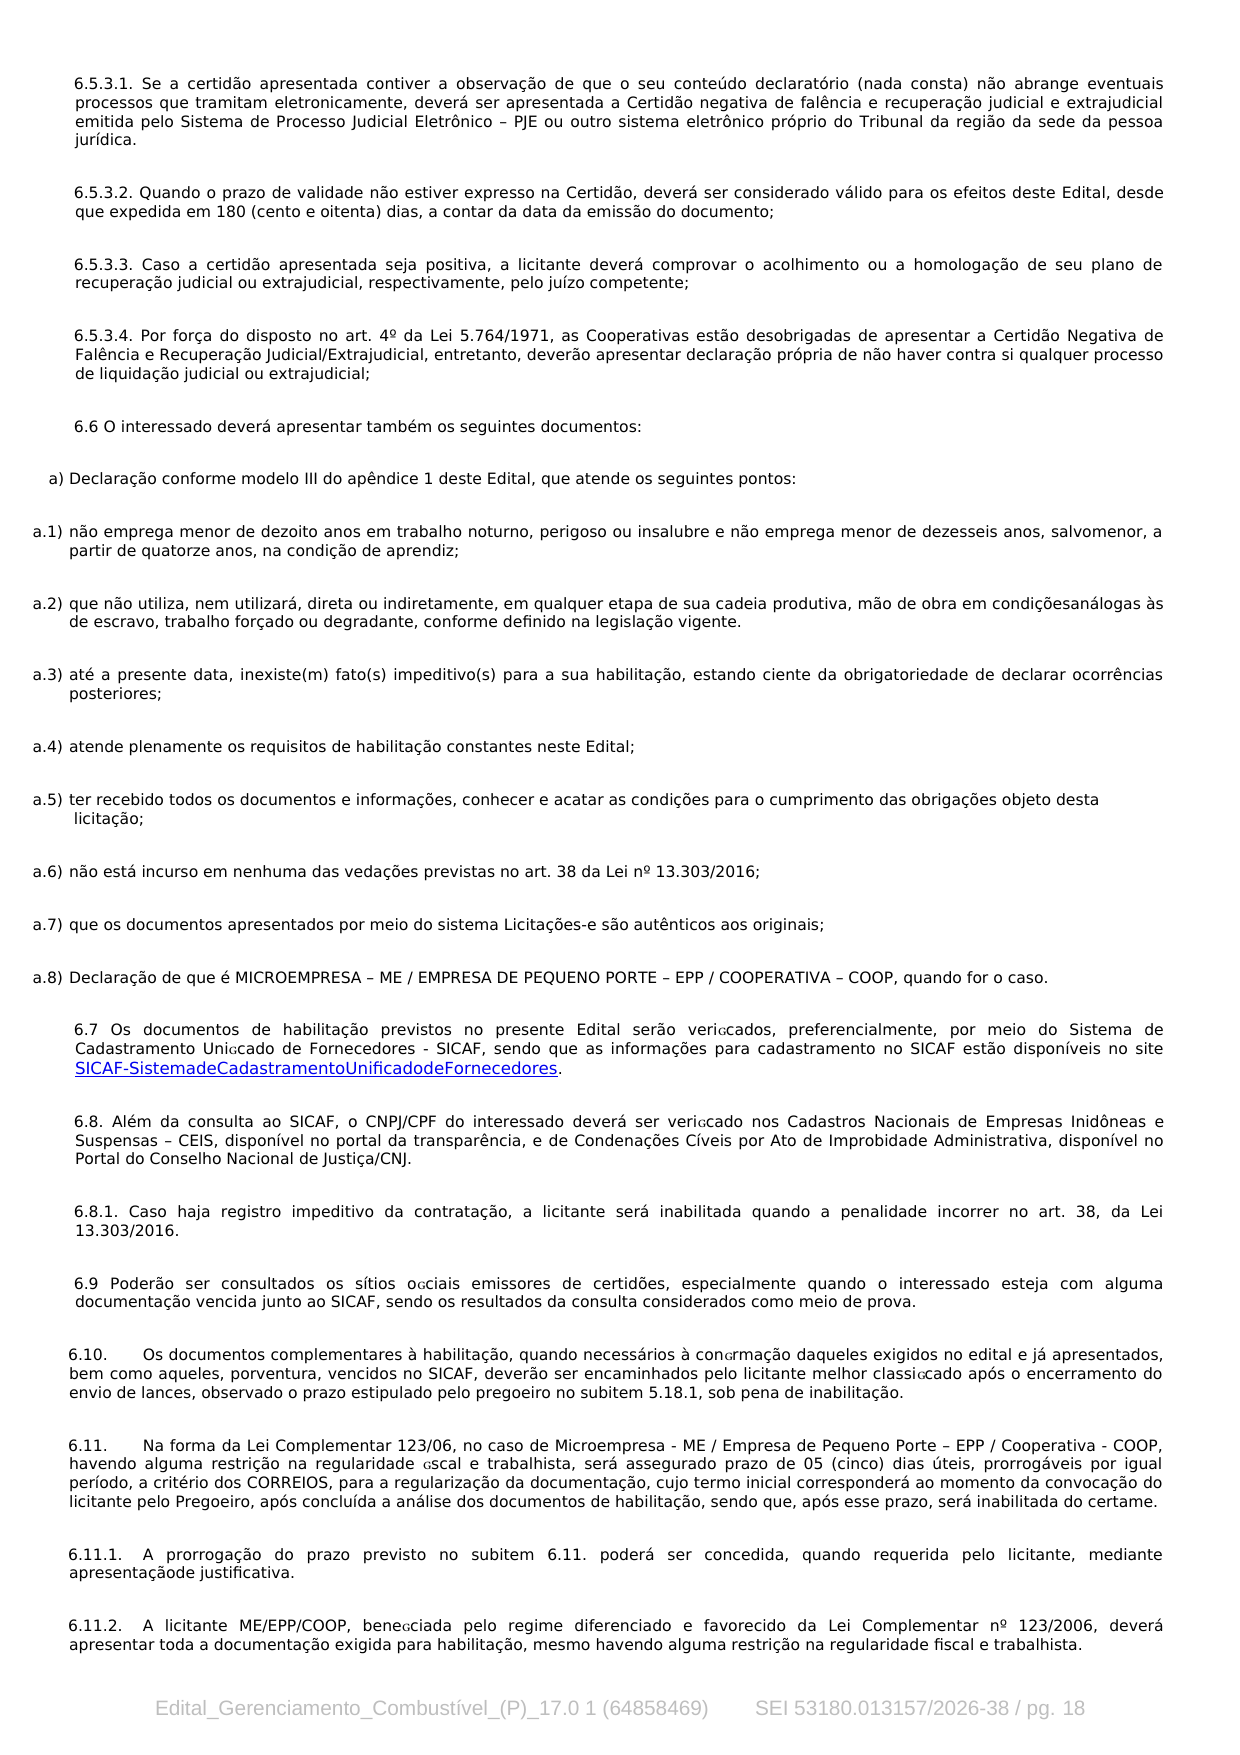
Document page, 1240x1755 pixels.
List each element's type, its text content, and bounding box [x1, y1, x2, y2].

list que não utiliza, nem utilizará, direta ou indiretamente, em qualquer etapa de sua cadeia produtiva, mão de obra em condiçõesanálogas às de escravo, trabalho forçado ou degradante, conforme definido na legislação vigente. [32, 595, 1165, 632]
list até a presente data, inexiste(m) fato(s) impeditivo(s) para a sua habilitação, estando ciente da obrigatoriedade de declarar ocorrências posteriores; [32, 666, 1165, 703]
list Declaração conforme modelo III do apêndice 1 deste Edital, que atende os seguintes pontos: [48, 470, 1165, 488]
text 6.5.3.1. Se a certidão apresentada contiver a observação de que o seu conteúdo declaratório (nada consta) não abrange eventuais processos que tramitam eletronicamente, deverá ser apresentada a Certidão negativa de falência e recuperação judicial e extrajudicial emitida pelo Sistema de Processo Judicial Eletrônico – PJE ou outro sistema eletrônico próprio do Tribunal da região da sede da pessoa jurídica. [74, 75, 1165, 149]
list ter recebido todos os documentos e informações, conhecer e acatar as condições para o cumprimento das obrigações objeto desta [32, 791, 1165, 809]
text 6.8.1. Caso haja registro impeditivo da contratação, a licitante será inabilitada quando a penalidade incorrer no art. 38, da Lei 13.303/2016. [74, 1203, 1165, 1240]
text 6.5.3.3. Caso a certidão apresentada seja positiva, a licitante deverá comprovar o acolhimento ou a homologação de seu plano de recuperação judicial ou extrajudicial, respectivamente, pelo juízo competente; [74, 256, 1165, 293]
list Declaração de que é MICROEMPRESA – ME / EMPRESA DE PEQUENO PORTE – EPP / COOPERATIVA – COOP, quando for o caso. [32, 968, 1165, 987]
list que os documentos apresentados por meio do sistema Licitações-e são autênticos aos originais; [32, 916, 1165, 934]
text licitação; [74, 810, 1165, 828]
list A licitante ME/EPP/COOP, beneciada pelo regime diferenciado e favorecido da Lei Complementar nº 123/2006, deverá apresentar toda a documentação exigida para habilitação, mesmo havendo alguma restrição na regularidade fiscal e trabalhista. [68, 1617, 1165, 1654]
text 6.5.3.2. Quando o prazo de validade não estiver expresso na Certidão, deverá ser considerado válido para os efeitos deste Edital, desde que expedida em 180 (cento e oitenta) dias, a contar da data da emissão do documento; [74, 184, 1165, 221]
text 6.5.3.4. Por força do disposto no art. 4º da Lei 5.764/1971, as Cooperativas estão desobrigadas de apresentar a Certidão Negativa de Falência e Recuperação Judicial/Extrajudicial, entretanto, deverão apresentar declaração própria de não haver contra si qualquer processo de liquidação judicial ou extrajudicial; [74, 327, 1165, 383]
list Na forma da Lei Complementar 123/06, no caso de Microempresa - ME / Empresa de Pequeno Porte – EPP / Cooperativa - COOP, havendo alguma restrição na regularidade scal e trabalhista, será assegurado prazo de 05 (cinco) dias úteis, prorrogáveis por igual período, a critério dos CORREIOS, para a regularização da documentação, cujo termo inicial corresponderá ao momento da convocação do licitante pelo Pregoeiro, após concluída a análise dos documentos de habilitação, sendo que, após esse prazo, será inabilitada do certame. [68, 1437, 1165, 1511]
text 6.6 O interessado deverá apresentar também os seguintes documentos: [74, 417, 1165, 436]
list Os documentos complementares à habilitação, quando necessários à conrmação daqueles exigidos no edital e já apresentados, bem como aqueles, porventura, vencidos no SICAF, deverão ser encaminhados pelo licitante melhor classicado após o encerramento do envio de lances, observado o prazo estipulado pelo pregoeiro no subitem 5.18.1, sob pena de inabilitação. [68, 1346, 1165, 1402]
list atende plenamente os requisitos de habilitação constantes neste Edital; [32, 738, 1165, 756]
text 6.8. Além da consulta ao SICAF, o CNPJ/CPF do interessado deverá ser vericado nos Cadastros Nacionais de Empresas Inidôneas e Suspensas – CEIS, disponível no portal da transparência, e de Condenações Cíveis por Ato de Improbidade Administrativa, disponível no Portal do Conselho Nacional de Justiça/CNJ. [74, 1113, 1165, 1168]
text 6.9 Poderão ser consultados os sítios ociais emissores de certidões, especialmente quando o interessado esteja com alguma documentação vencida junto ao SICAF, sendo os resultados da consulta considerados como meio de prova. [74, 1275, 1165, 1312]
list não emprega menor de dezoito anos em trabalho noturno, perigoso ou insalubre e não emprega menor de dezesseis anos, salvomenor, a partir de quatorze anos, na condição de aprendiz; [32, 523, 1165, 560]
list A prorrogação do prazo previsto no subitem 6.11. poderá ser concedida, quando requerida pelo licitante, mediante apresentaçãode justificativa. [68, 1546, 1165, 1583]
text 6.7 Os documentos de habilitação previstos no presente Edital serão vericados, preferencialmente, por meio do Sistema de Cadastramento Unicado de Fornecedores - SICAF, sendo que as informações para cadastramento no SICAF estão disponíveis no site SICAF-SistemadeCadastramentoUnificadodeFornecedores. [74, 1021, 1165, 1078]
list não está incurso em nenhuma das vedações previstas no art. 38 da Lei nº 13.303/2016; [32, 863, 1165, 881]
